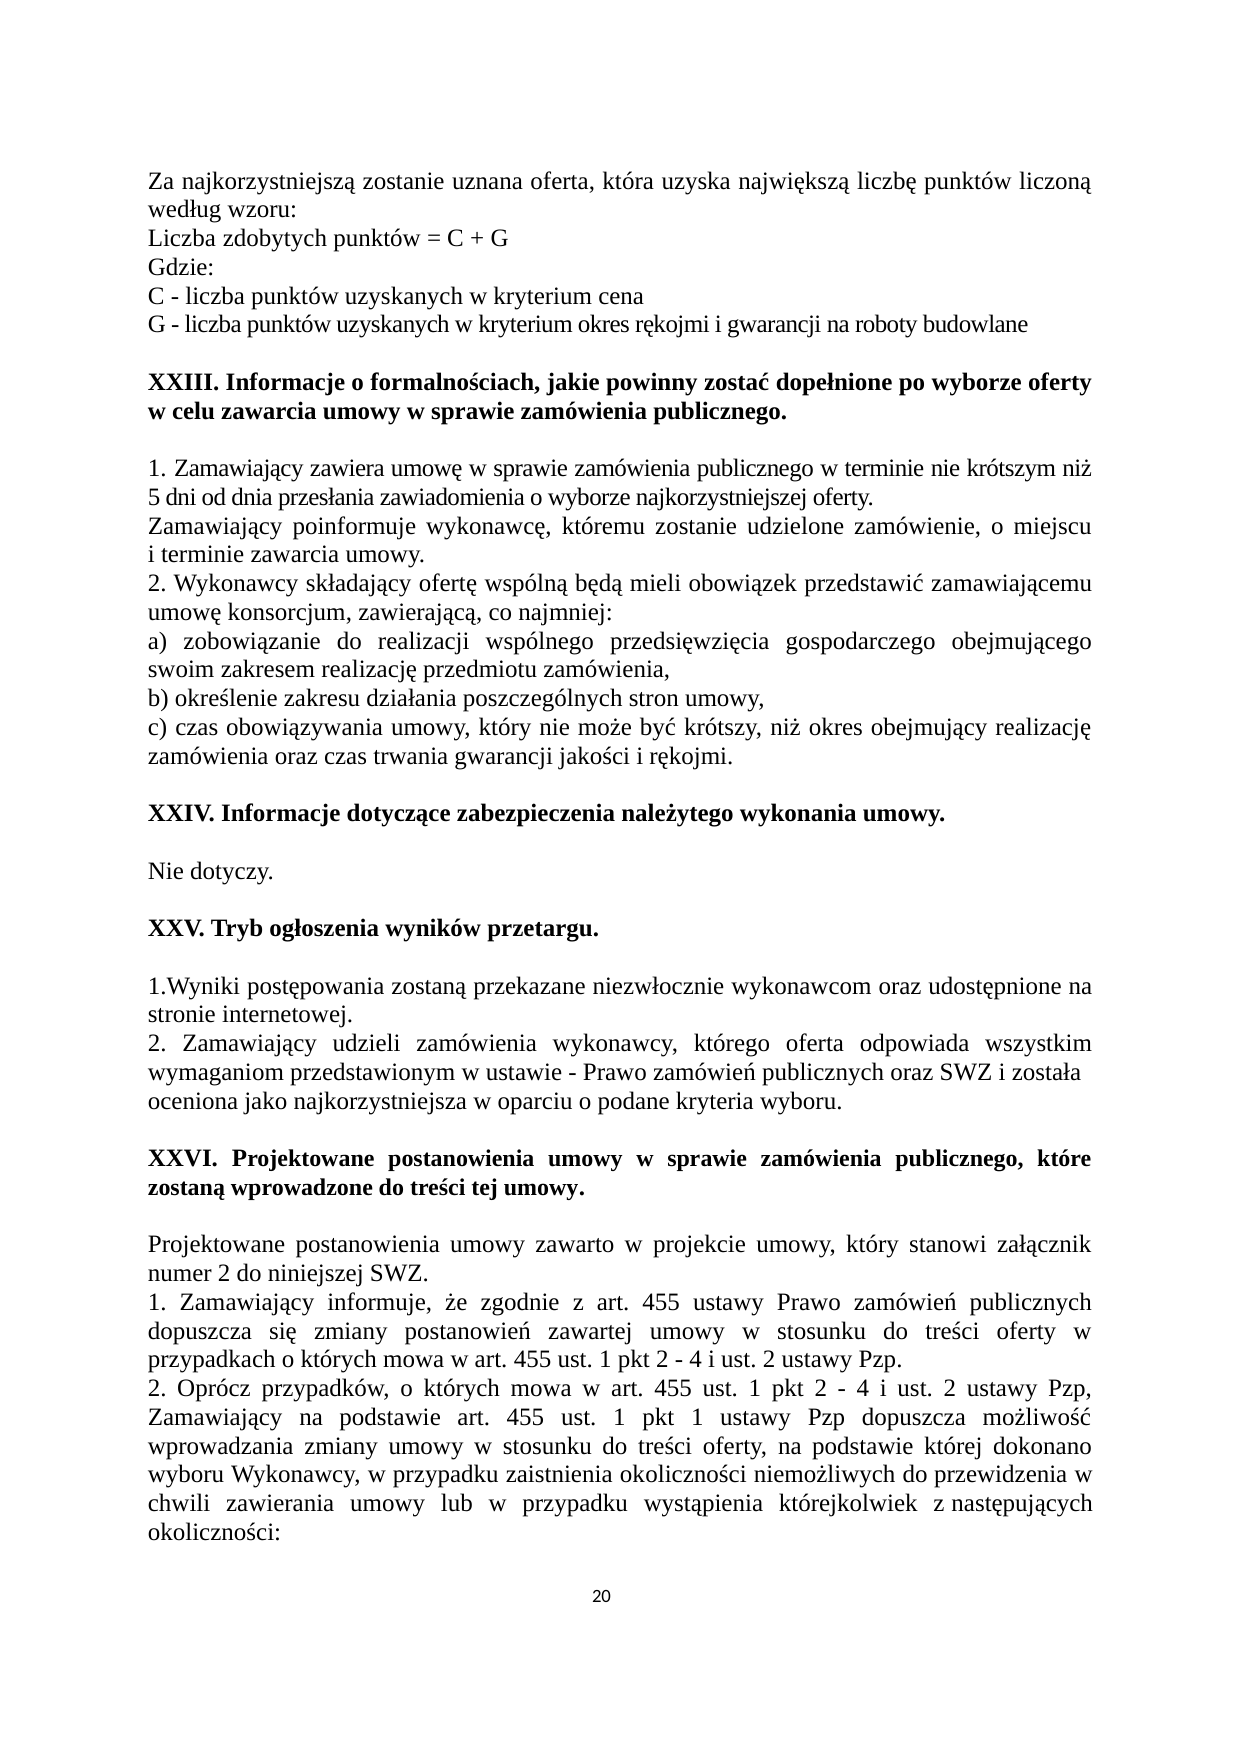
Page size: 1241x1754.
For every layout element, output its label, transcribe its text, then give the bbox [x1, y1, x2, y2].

text a) zobowiązanie do realizacji wspólnego przedsięwzięcia gospodarczego obejmującego swoim zakresem realizację przedmiotu zamówienia, [148, 626, 1093, 683]
text 2. Wykonawcy składający ofertę wspólną będą mieli obowiązek przedstawić zamawiającemu umowę konsorcjum, zawierającą, co najmniej: [148, 568, 1093, 626]
text 2. Oprócz przypadków, o których mowa w art. 455 ust. 1 pkt 2 - 4 i ust. 2 ustawy Pzp, Zamawiający na podstawie art. 455 ust. 1 pkt 1 ustawy Pzp dopuszcza możliwość wprowadzania zmiany umowy w stosunku do treści oferty, na podstawie której dokonano wyboru Wykonawcy, w przypadku zaistnienia okoliczności niemożliwych do przewidzenia w chwili zawierania umowy lub w przypadku wystąpienia którejkolwiek z następujących okoliczności: [148, 1373, 1093, 1546]
text XXIV. Informacje dotyczące zabezpieczenia należytego wykonania umowy. [148, 798, 1093, 827]
text Gdzie: [148, 252, 1093, 281]
text Zamawiający poinformuje wykonawcę, któremu zostanie udzielone zamówienie, o miejscu i terminie zawarcia umowy. [148, 511, 1093, 568]
text b) określenie zakresu działania poszczególnych stron umowy, [148, 683, 1093, 712]
text c) czas obowiązywania umowy, który nie może być krótszy, niż okres obejmujący realizację zamówienia oraz czas trwania gwarancji jakości i rękojmi. [148, 712, 1093, 769]
text C - liczba punktów uzyskanych w kryterium cena [148, 281, 1093, 309]
text 2. Zamawiający udzieli zamówienia wykonawcy, którego oferta odpowiada wszystkim wymaganiom przedstawionym w ustawie - Prawo zamówień publicznych oraz SWZ i została [148, 1028, 1093, 1086]
text Za najkorzystniejszą zostanie uznana oferta, która uzyska największą liczbę punktów liczoną według wzoru: [148, 166, 1093, 223]
text G - liczba punktów uzyskanych w kryterium okres rękojmi i gwarancji na roboty budowlane [148, 309, 1093, 338]
text 1. Zamawiający informuje, że zgodnie z art. 455 ustawy Prawo zamówień publicznych dopuszcza się zmiany postanowień zawartej umowy w stosunku do treści oferty w przypadkach o których mowa w art. 455 ust. 1 pkt 2 - 4 i ust. 2 ustawy Pzp. [148, 1287, 1093, 1373]
text 1. Zamawiający zawiera umowę w sprawie zamówienia publicznego w terminie nie krótszym niż 5 dni od dnia przesłania zawiadomienia o wyborze najkorzystniejszej oferty. [148, 453, 1093, 511]
text XXVI. Projektowane postanowienia umowy w sprawie zamówienia publicznego, które zostaną wprowadzone do treści tej umowy. [148, 1143, 1093, 1201]
text 1.Wyniki postępowania zostaną przekazane niezwłocznie wykonawcom oraz udostępnione na stronie internetowej. [148, 971, 1093, 1028]
text XXV. Tryb ogłoszenia wyników przetargu. [148, 913, 1093, 942]
text oceniona jako najkorzystniejsza w oparciu o podane kryteria wyboru. [148, 1086, 1093, 1114]
text XXIII. Informacje o formalnościach, jakie powinny zostać dopełnione po wyborze oferty w celu zawarcia umowy w sprawie zamówienia publicznego. [148, 367, 1093, 424]
text Nie dotyczy. [148, 856, 1093, 884]
text Liczba zdobytych punktów = C + G [148, 223, 1093, 252]
text Projektowane postanowienia umowy zawarto w projekcie umowy, który stanowi załącznik numer 2 do niniejszej SWZ. [148, 1229, 1093, 1287]
